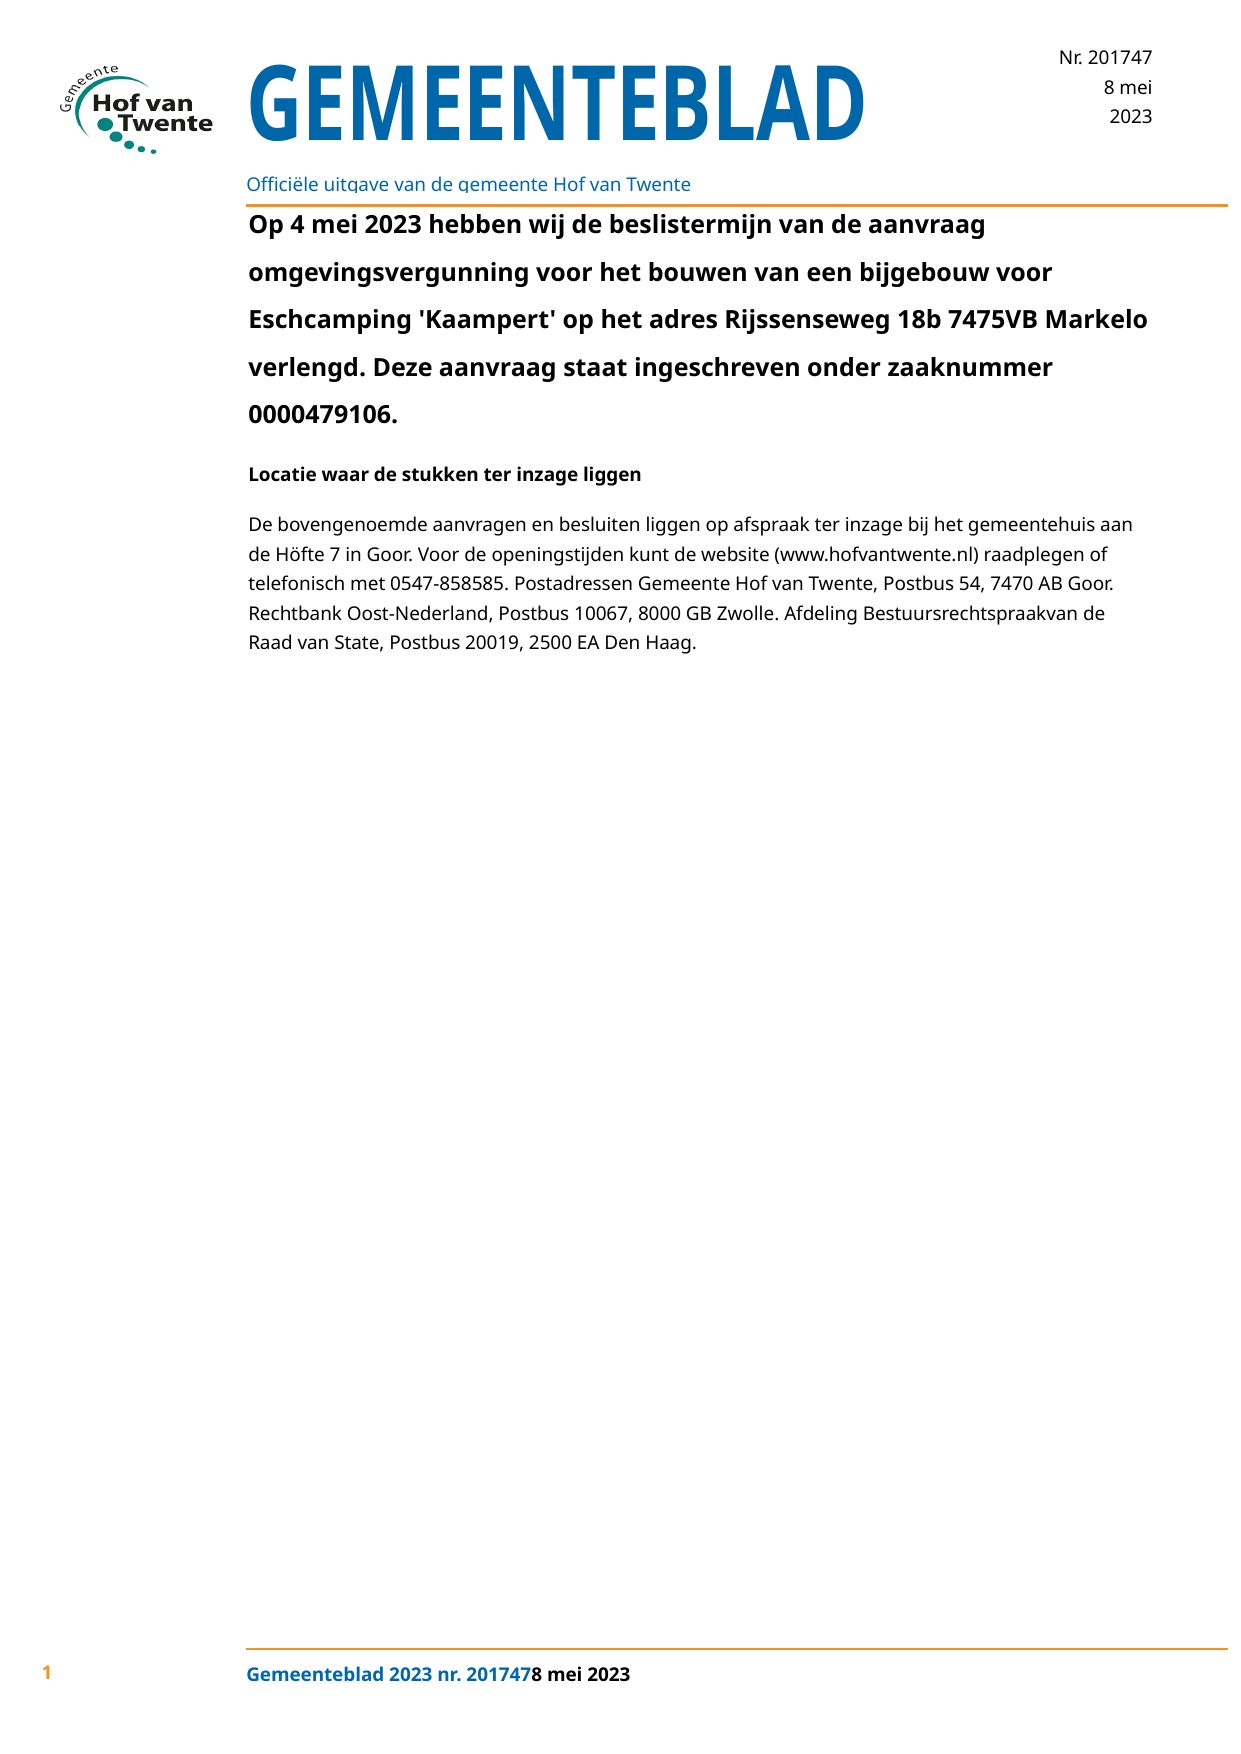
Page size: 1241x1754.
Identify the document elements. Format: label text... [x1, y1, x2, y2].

text Op 4 mei 2023 hebben wij de beslistermijn van de aanvraag omgevingsvergunning voor het bouwen van een bijgebouw voor Eschcamping 'Kaampert' op het adres Rijssenseweg 18b 7475VB Markelo verlengd. Deze aanvraag staat ingeschreven onder zaaknummer 0000479106. [248, 207, 1152, 431]
text Locatie waar de stukken ter inzage liggen [248, 461, 1152, 486]
text De bovengenoemde aanvragen en besluiten liggen op afspraak ter inzage bij het gemeentehuis aan de Höfte 7 in Goor. Voor de openingstijden kunt de website (www.hofvantwente.nl) raadplegen of telefonisch met 0547-858585. Postadressen Gemeente Hof van Twente, Postbus 54, 7470 AB Goor. Rechtbank Oost-Nederland, Postbus 10067, 8000 GB Zwolle. Afdeling Bestuursrechtspraakvan de Raad van State, Postbus 20019, 2500 EA Den Haag. [248, 511, 1152, 655]
picture [41, 47, 231, 172]
